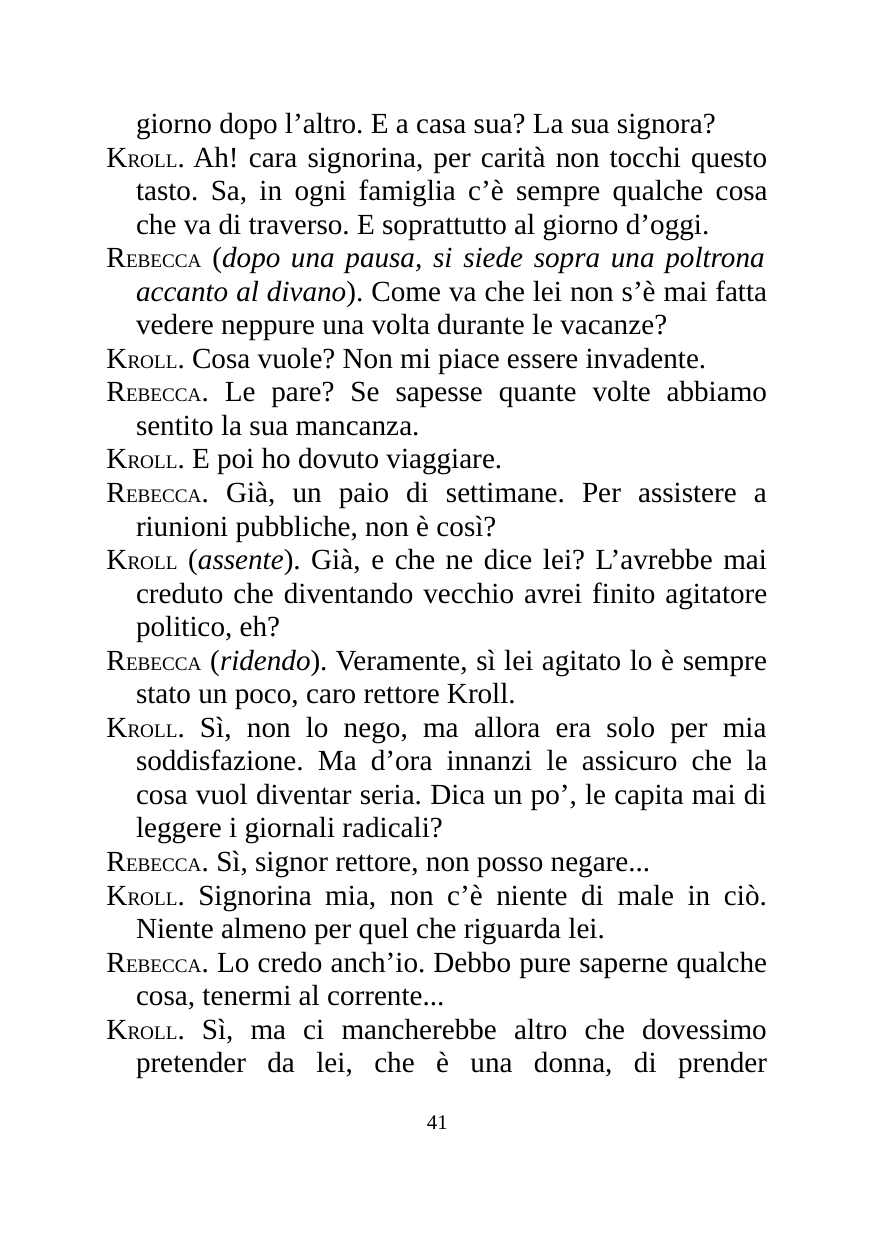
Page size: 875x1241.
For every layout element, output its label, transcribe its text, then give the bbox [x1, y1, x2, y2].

text giorno dopo l’altro. E a casa sua? La sua signora? [106, 106, 768, 140]
text Kroll. Sì, ma ci mancherebbe altro che dovessimo pretender da lei, che è una donna, di prender [106, 1012, 768, 1079]
text Kroll. Ah! cara signorina, per carità non tocchi questo tasto. Sa, in ogni famiglia c’è sempre qualche cosa che va di traverso. E soprattutto al giorno d’oggi. [106, 140, 768, 240]
text Kroll. Sì, non lo nego, ma allora era solo per mia soddisfazione. Ma d’ora innanzi le assicuro che la cosa vuol diventar seria. Dica un po’, le capita mai di leggere i giornali radicali? [106, 710, 768, 844]
text Rebecca (dopo una pausa, si siede sopra una poltrona accanto al divano). Come va che lei non s’è mai fatta vedere neppure una volta durante le vacanze? [106, 240, 768, 341]
text Rebecca. Sì, signor rettore, non posso negare... [106, 844, 768, 878]
text Rebecca. Le pare? Se sapesse quante volte abbiamo sentito la sua mancanza. [106, 374, 768, 442]
text Kroll. Signorina mia, non c’è niente di male in ciò. Niente almeno per quel che riguarda lei. [106, 878, 768, 945]
text Rebecca (ridendo). Veramente, sì lei agitato lo è sempre stato un poco, caro rettore Kroll. [106, 643, 768, 710]
text Kroll. Cosa vuole? Non mi piace essere invadente. [106, 341, 768, 374]
text Kroll. E poi ho dovuto viaggiare. [106, 442, 768, 475]
text Kroll (assente). Già, e che ne dice lei? L’avrebbe mai creduto che diventando vecchio avrei finito agitatore politico, eh? [106, 542, 768, 643]
text Rebecca. Lo credo anch’io. Debbo pure saperne qualche cosa, tenermi al corrente... [106, 945, 768, 1012]
text Rebecca. Già, un paio di settimane. Per assistere a riunioni pubbliche, non è così? [106, 475, 768, 542]
